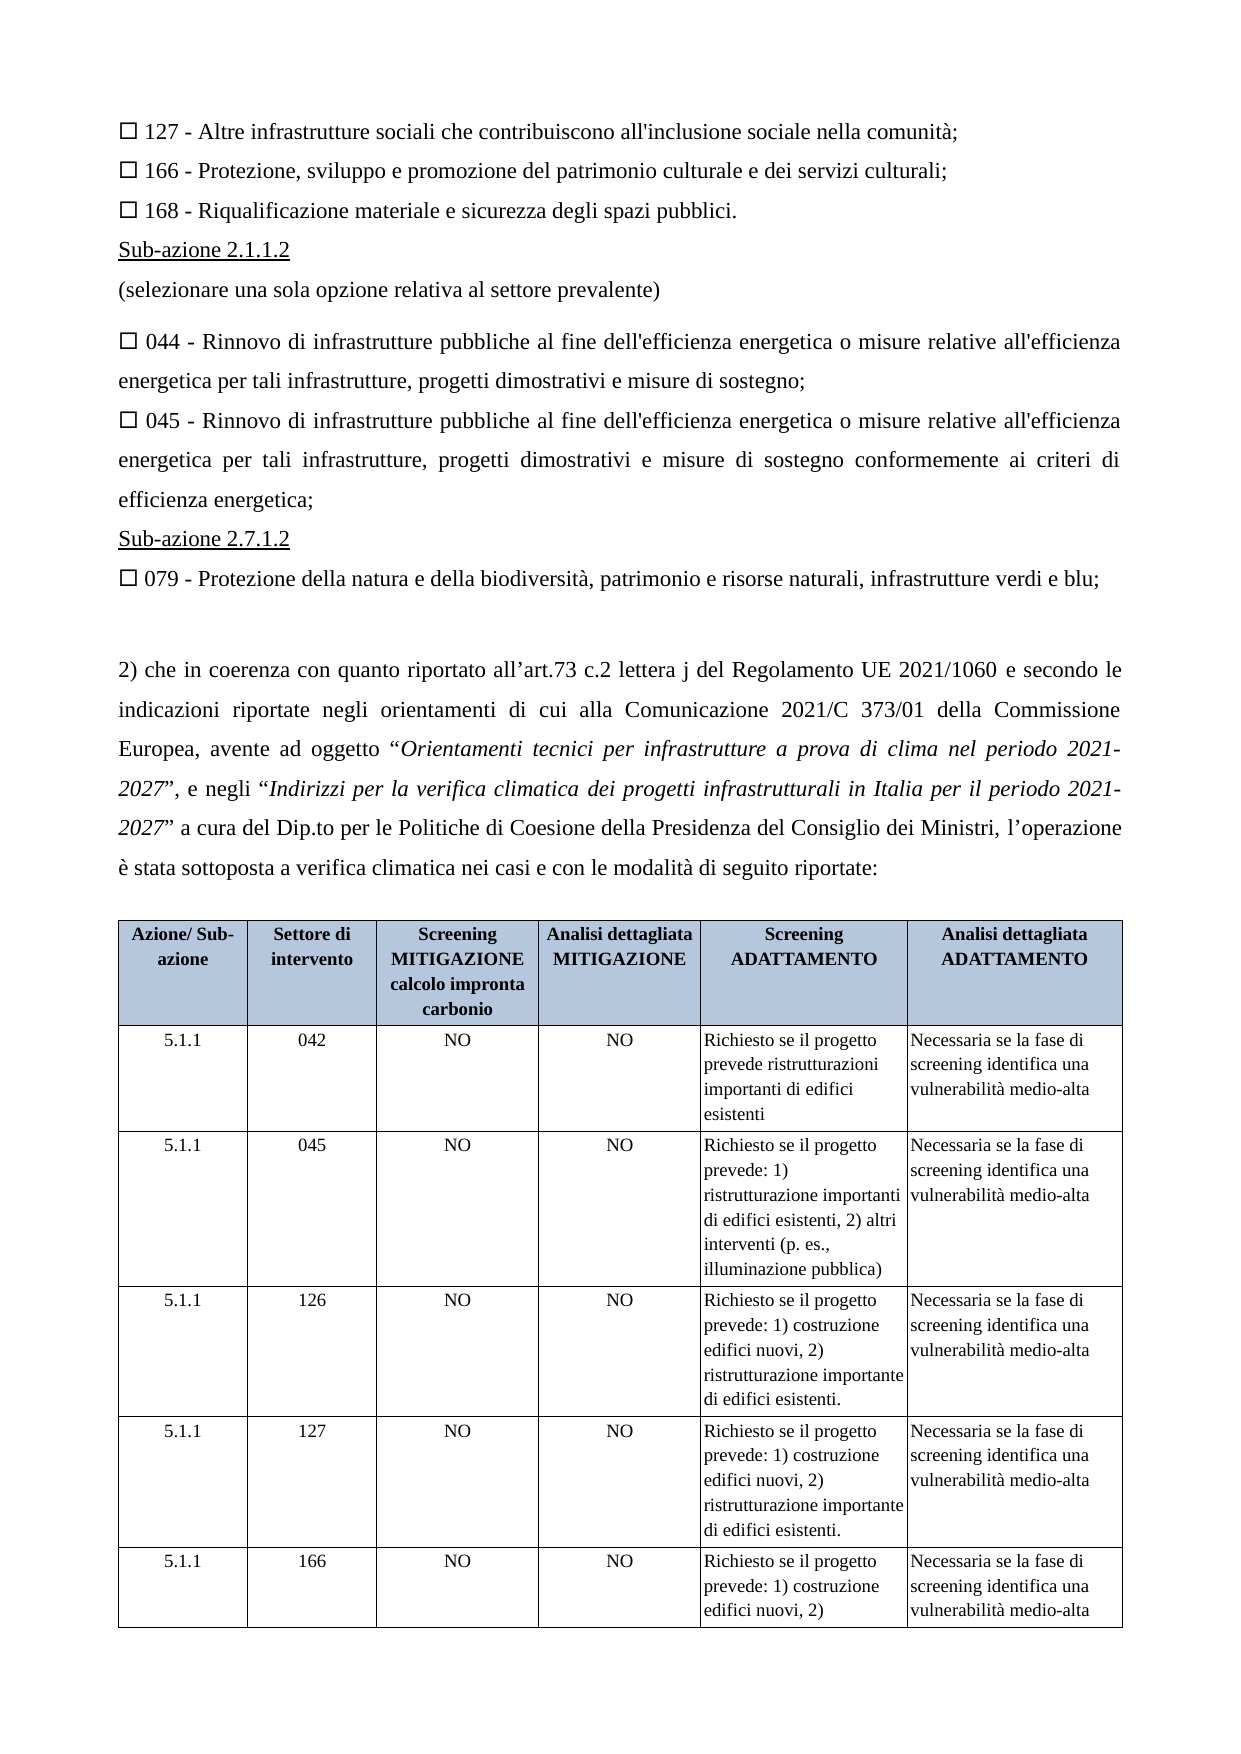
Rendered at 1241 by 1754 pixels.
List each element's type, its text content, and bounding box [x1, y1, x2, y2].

table_cell Richiesto se il progetto prevede ristrutturazioni importanti di edifici esistenti [701, 1026, 907, 1131]
text  045 - Rinnovo di infrastrutture pubbliche al fine dell'efficienza energetica o misure relative all'efficienza energetica per tali infrastrutture, progetti dimostrativi e misure di sostegno conformemente ai criteri di efficienza energetica; [118, 407, 1122, 512]
table_header Screening ADATTAMENTO [701, 921, 907, 1025]
table_cell Necessaria se la fase di screening identifica una vulnerabilità medio-alta [908, 1548, 1122, 1627]
table_cell NO [377, 1132, 538, 1286]
table_cell Richiesto se il progetto prevede: 1) costruzione edifici nuovi, 2) ristrutturazione importante di edifici esistenti. [701, 1417, 907, 1546]
table_cell Richiesto se il progetto prevede: 1) costruzione edifici nuovi, 2) ristrutturazione importante di edifici esistenti. [701, 1287, 907, 1416]
table_cell 045 [248, 1132, 376, 1286]
table_cell Necessaria se la fase di screening identifica una vulnerabilità medio-alta [908, 1287, 1122, 1416]
text  044 - Rinnovo di infrastrutture pubbliche al fine dell'efficienza energetica o misure relative all'efficienza energetica per tali infrastrutture, progetti dimostrativi e misure di sostegno; [118, 328, 1122, 394]
table_header Screening MITIGAZIONE calcolo impronta carbonio [377, 921, 538, 1025]
table_cell 5.1.1 [119, 1132, 247, 1286]
table_cell Necessaria se la fase di screening identifica una vulnerabilità medio-alta [908, 1026, 1122, 1131]
text  168 - Riqualificazione materiale e sicurezza degli spazi pubblici. [118, 197, 1122, 223]
text (selezionare una sola opzione relativa al settore prevalente) [118, 276, 1122, 302]
table_cell NO [377, 1548, 538, 1627]
table_cell NO [539, 1132, 700, 1286]
text  166 - Protezione, sviluppo e promozione del patrimonio culturale e dei servizi culturali; [118, 158, 1122, 184]
table_cell 5.1.1 [119, 1417, 247, 1546]
table_header Settore di intervento [248, 921, 376, 1025]
table_cell NO [539, 1287, 700, 1416]
table_header Analisi dettagliata MITIGAZIONE [539, 921, 700, 1025]
text  079 - Protezione della natura e della biodiversità, patrimonio e risorse naturali, infrastrutture verdi e blu; [118, 565, 1122, 591]
table_cell 127 [248, 1417, 376, 1546]
text Sub-azione 2.7.1.2 [118, 525, 1122, 552]
table_header Azione/ Sub-azione [119, 921, 247, 1025]
table_cell 126 [248, 1287, 376, 1416]
table_cell Necessaria se la fase di screening identifica una vulnerabilità medio-alta [908, 1132, 1122, 1286]
table_cell 042 [248, 1026, 376, 1131]
table_cell 5.1.1 [119, 1026, 247, 1131]
table_cell NO [539, 1417, 700, 1546]
table_cell NO [377, 1287, 538, 1416]
text  127 - Altre infrastrutture sociali che contribuiscono all'inclusione sociale nella comunità; [118, 118, 1122, 144]
table_header Analisi dettagliata ADATTAMENTO [908, 921, 1122, 1025]
table_cell 166 [248, 1548, 376, 1627]
table_cell 5.1.1 [119, 1287, 247, 1416]
table_cell NO [539, 1548, 700, 1627]
table_cell Necessaria se la fase di screening identifica una vulnerabilità medio-alta [908, 1417, 1122, 1546]
table_cell Richiesto se il progetto prevede: 1) ristrutturazione importanti di edifici esistenti, 2) altri interventi (p. es., illuminazione pubblica) [701, 1132, 907, 1286]
text Sub-azione 2.1.1.2 [118, 237, 1122, 263]
table_cell NO [377, 1417, 538, 1546]
table_cell Richiesto se il progetto prevede: 1) costruzione edifici nuovi, 2) [701, 1548, 907, 1627]
table_cell NO [377, 1026, 538, 1131]
table_cell 5.1.1 [119, 1548, 247, 1627]
table_cell NO [539, 1026, 700, 1131]
text 2) che in coerenza con quanto riportato all’art.73 c.2 lettera j del Regolamento UE 2021/1060 e secondo le indicazioni riportate negli orientamenti di cui alla Comunicazione 2021/C 373/01 della Commissione Europea, avente ad oggetto “Orientamenti tecnici per infrastrutture a prova di clima nel periodo 2021-2027”, e negli “Indirizzi per la verifica climatica dei progetti infrastrutturali in Italia per il periodo 2021-2027” a cura del Dip.to per le Politiche di Coesione della Presidenza del Consiglio dei Ministri, l’operazione è stata sottoposta a verifica climatica nei casi e con le modalità di seguito riportate: [118, 656, 1122, 880]
